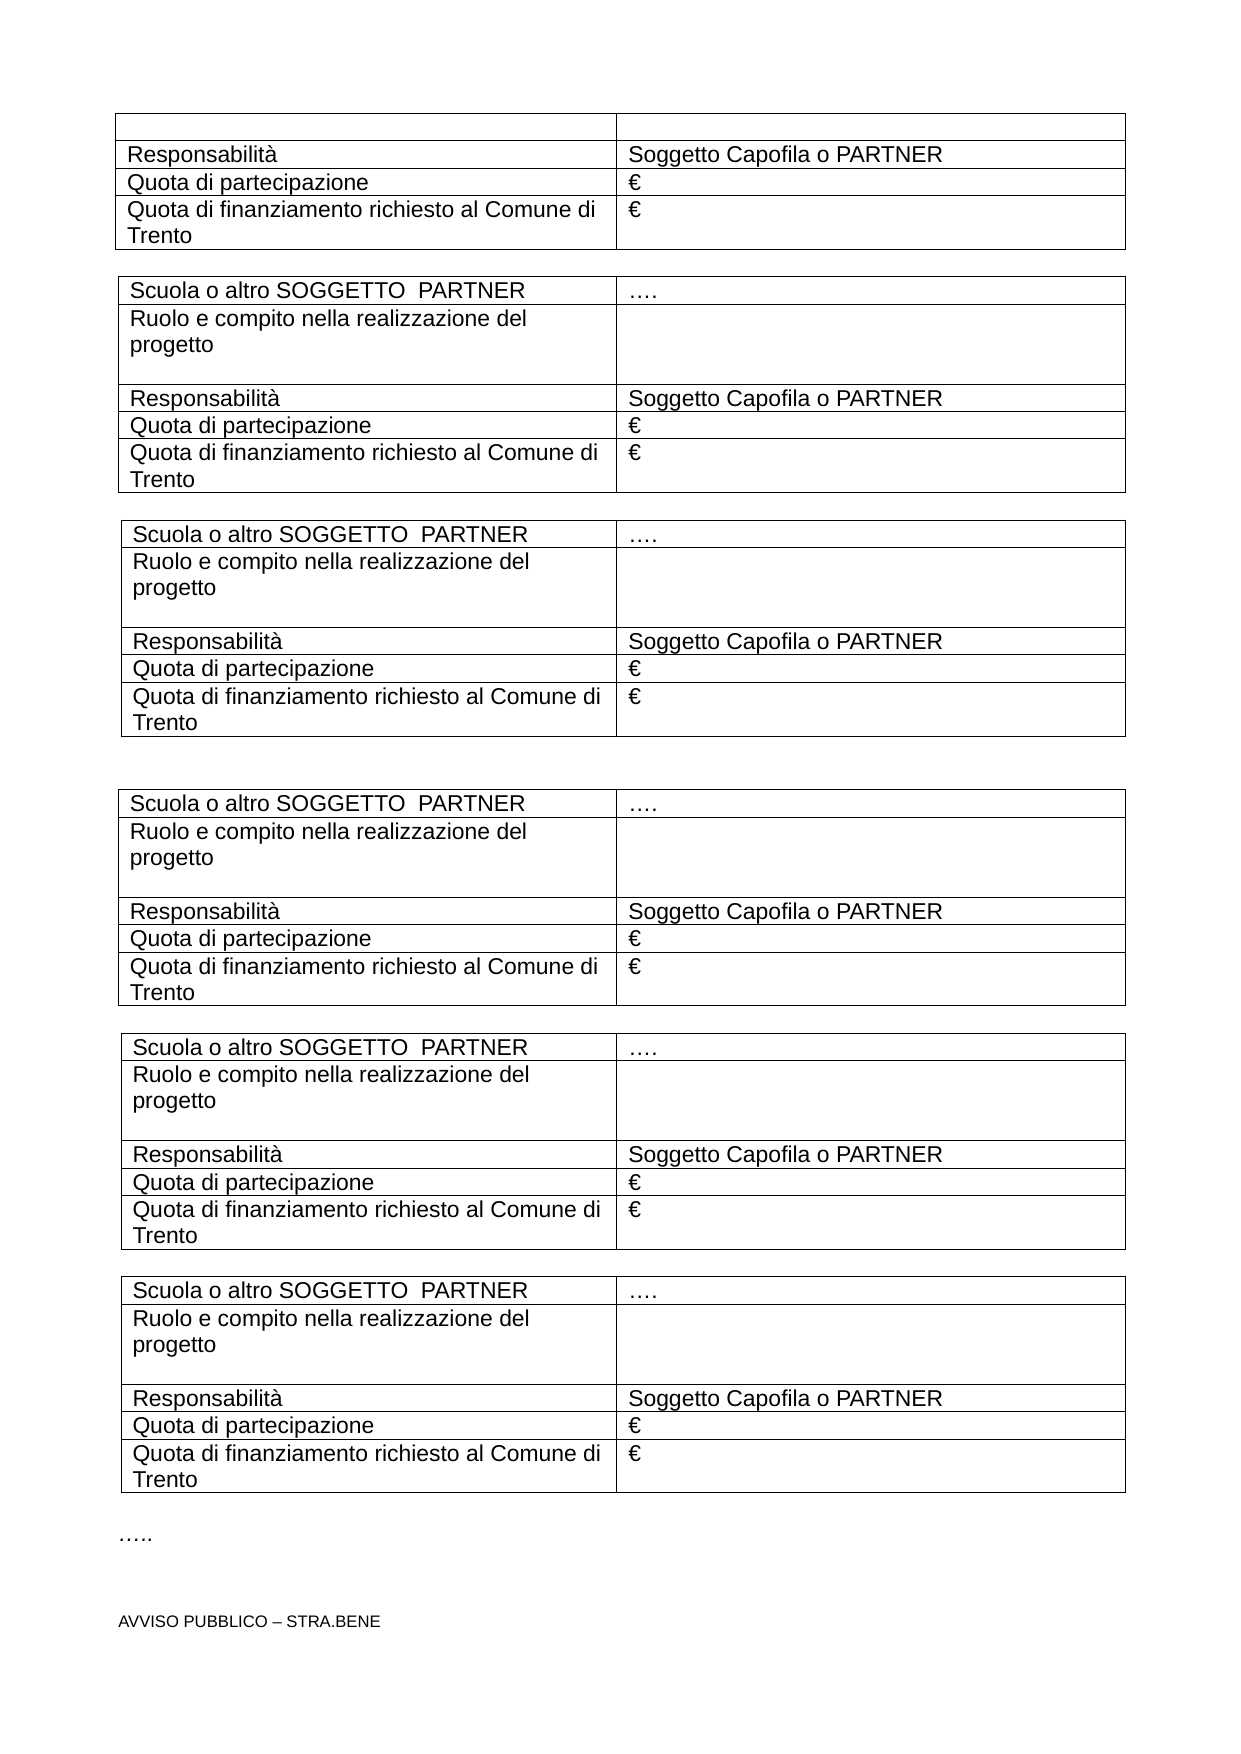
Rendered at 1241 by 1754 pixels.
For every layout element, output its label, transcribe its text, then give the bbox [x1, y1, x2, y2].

table_cell Quota di finanziamento richiesto al Comune di Trento [122, 1196, 616, 1249]
table_cell Quota di finanziamento richiesto al Comune di Trento [119, 953, 616, 1005]
table_cell Quota di partecipazione [119, 925, 616, 952]
table_header Scuola o altro SOGGETTO PARTNER [122, 521, 616, 547]
table_cell Soggetto Capofila o PARTNER [617, 1141, 1125, 1168]
table_cell € [617, 439, 1125, 492]
table_header …. [617, 521, 1125, 547]
table_cell Responsabilità [122, 1385, 616, 1411]
table_header Scuola o altro SOGGETTO PARTNER [122, 1277, 616, 1303]
table_cell € [617, 655, 1125, 682]
table_cell € [617, 412, 1125, 438]
table_cell € [617, 1196, 1125, 1249]
table_header …. [617, 1034, 1125, 1060]
table_cell € [617, 1169, 1125, 1195]
table_cell Quota di partecipazione [122, 655, 616, 682]
table_cell [617, 305, 1125, 383]
table_header …. [617, 277, 1125, 303]
table_header Scuola o altro SOGGETTO PARTNER [122, 1034, 616, 1060]
table_cell [116, 114, 616, 140]
table_cell Responsabilità [119, 898, 616, 924]
table_cell Ruolo e compito nella realizzazione del progetto [119, 818, 616, 897]
table_cell Responsabilità [116, 141, 616, 167]
table_cell Ruolo e compito nella realizzazione del progetto [122, 548, 616, 627]
table_cell Quota di finanziamento richiesto al Comune di Trento [122, 1440, 616, 1492]
table_cell Soggetto Capofila o PARTNER [617, 628, 1125, 654]
text ….. [118, 1519, 1122, 1546]
table_cell Responsabilità [119, 385, 616, 411]
table_cell Ruolo e compito nella realizzazione del progetto [119, 305, 616, 383]
table_cell Ruolo e compito nella realizzazione del progetto [122, 1061, 616, 1140]
table_header …. [617, 1277, 1125, 1303]
table_cell € [617, 169, 1125, 195]
table_header Scuola o altro SOGGETTO PARTNER [119, 277, 616, 303]
table_cell € [617, 1412, 1125, 1438]
table_cell Soggetto Capofila o PARTNER [617, 385, 1125, 411]
table_cell Soggetto Capofila o PARTNER [617, 141, 1125, 167]
table_cell € [617, 683, 1125, 736]
table_cell Quota di partecipazione [116, 169, 616, 195]
table_cell € [617, 196, 1125, 249]
table_cell Responsabilità [122, 628, 616, 654]
table_cell Responsabilità [122, 1141, 616, 1168]
table_cell [617, 548, 1125, 627]
table_cell [617, 1305, 1125, 1384]
table_cell Quota di partecipazione [119, 412, 616, 438]
table_cell Quota di finanziamento richiesto al Comune di Trento [116, 196, 616, 249]
table_header …. [617, 790, 1125, 817]
table_cell Soggetto Capofila o PARTNER [617, 898, 1125, 924]
table_cell Soggetto Capofila o PARTNER [617, 1385, 1125, 1411]
table_cell Quota di partecipazione [122, 1169, 616, 1195]
table_cell Ruolo e compito nella realizzazione del progetto [122, 1305, 616, 1384]
table_cell [617, 114, 1125, 140]
table_cell [617, 818, 1125, 897]
table_header Scuola o altro SOGGETTO PARTNER [119, 790, 616, 817]
table_cell Quota di finanziamento richiesto al Comune di Trento [122, 683, 616, 736]
table_cell Quota di finanziamento richiesto al Comune di Trento [119, 439, 616, 492]
table_cell € [617, 953, 1125, 1005]
table_cell € [617, 1440, 1125, 1492]
table_cell € [617, 925, 1125, 952]
table_cell [617, 1061, 1125, 1140]
table_cell Quota di partecipazione [122, 1412, 616, 1438]
